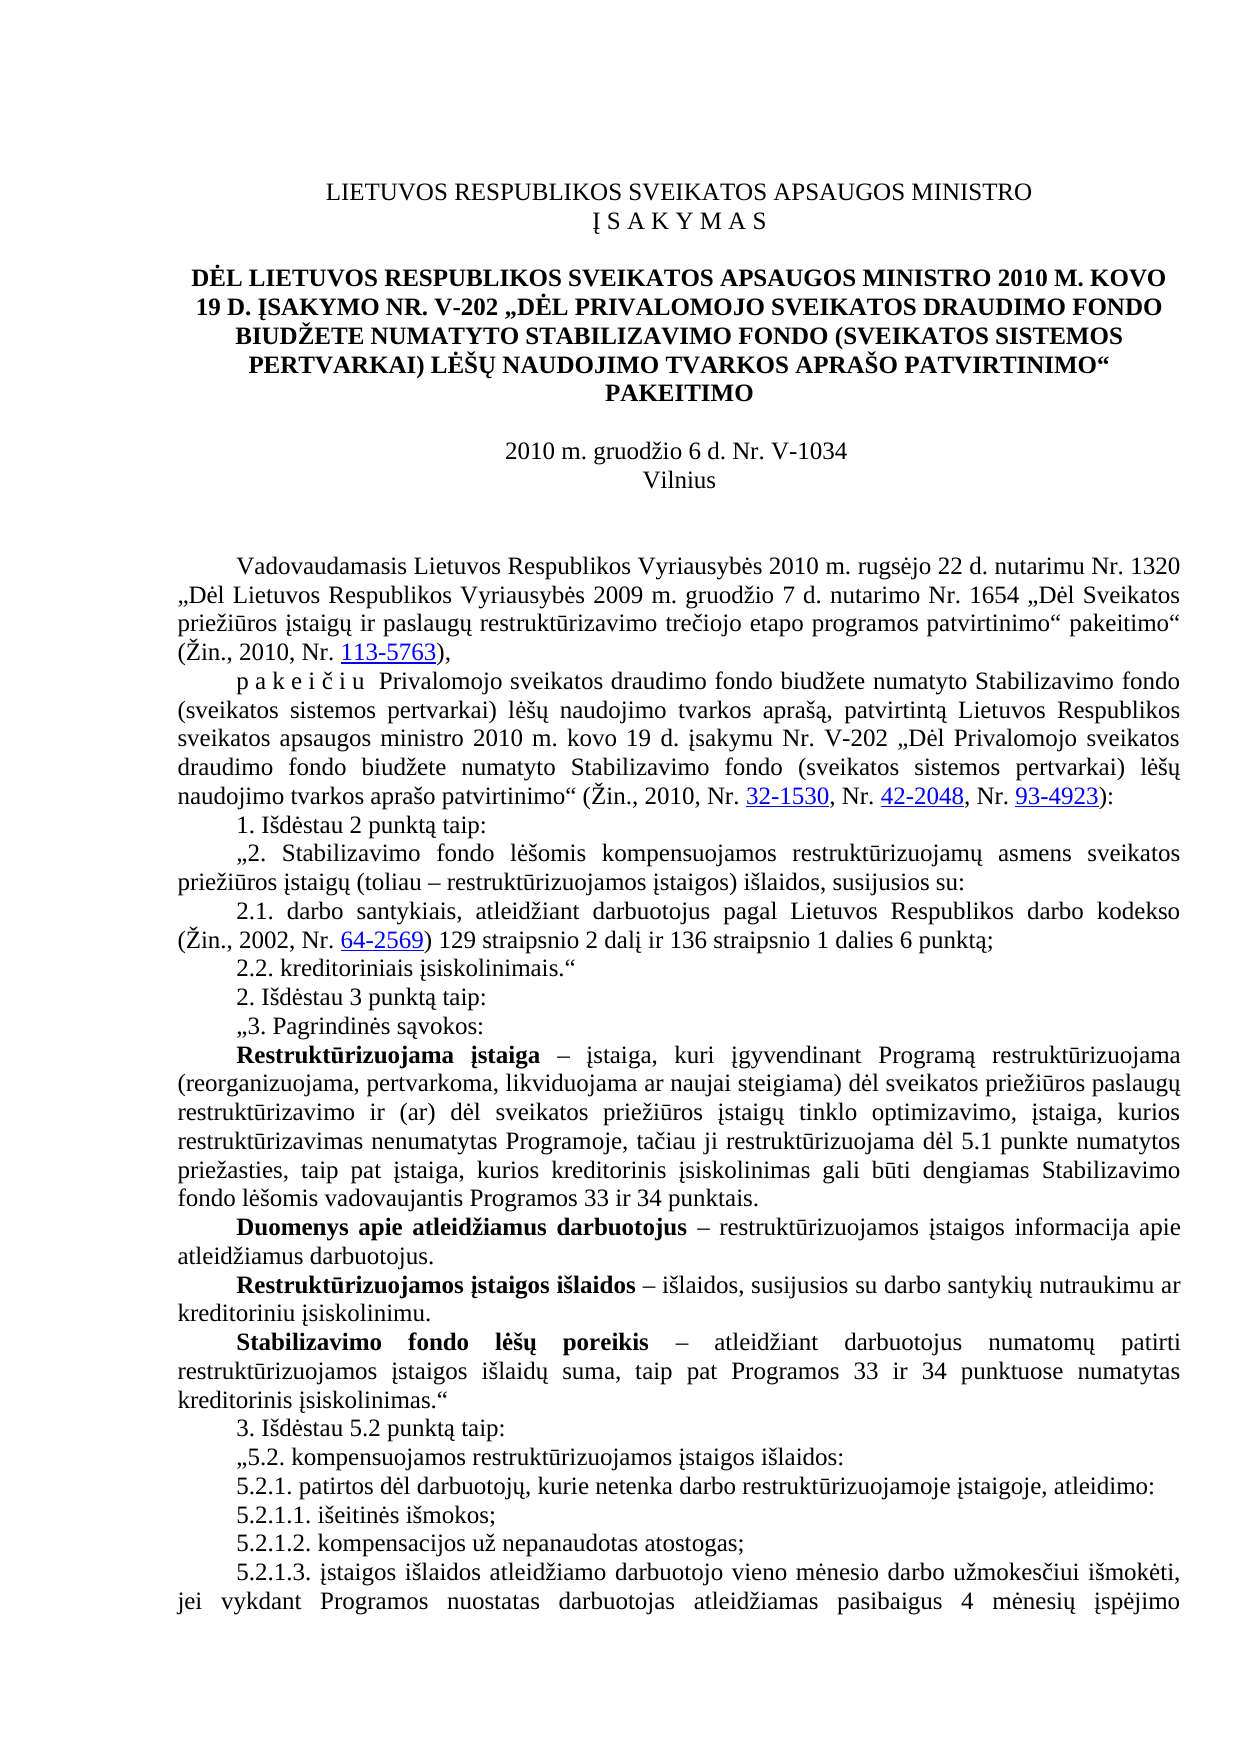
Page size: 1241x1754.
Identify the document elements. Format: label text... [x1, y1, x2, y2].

text Vilnius [177, 465, 1181, 493]
text 3. Išdėstau 5.2 punktą taip: [177, 1413, 1181, 1442]
text pakeičiu Privalomojo sveikatos draudimo fondo biudžete numatyto Stabilizavimo fondo (sveikatos sistemos pertvarkai) lėšų naudojimo tvarkos aprašą, patvirtintą Lietuvos Respublikos sveikatos apsaugos ministro 2010 m. kovo 19 d. įsakymu Nr. V-202 „Dėl Privalomojo sveikatos draudimo fondo biudžete numatyto Stabilizavimo fondo (sveikatos sistemos pertvarkai) lėšų naudojimo tvarkos aprašo patvirtinimo“ (Žin., 2010, Nr. 32-1530, Nr. 42-2048, Nr. 93-4923): [177, 666, 1181, 810]
text „3. Pagrindinės sąvokos: [177, 1011, 1181, 1040]
text Restruktūrizuojamos įstaigos išlaidos – išlaidos, susijusios su darbo santykių nutraukimu ar kreditoriniu įsiskolinimu. [177, 1270, 1181, 1327]
text 1. Išdėstau 2 punktą taip: [177, 810, 1181, 838]
text Duomenys apie atleidžiamus darbuotojus – restruktūrizuojamos įstaigos informacija apie atleidžiamus darbuotojus. [177, 1212, 1181, 1270]
text 5.2.1.3. įstaigos išlaidos atleidžiamo darbuotojo vieno mėnesio darbo užmokesčiui išmokėti, jei vykdant Programos nuostatas darbuotojas atleidžiamas pasibaigus 4 mėnesių įspėjimo [177, 1557, 1181, 1615]
text 5.2.1.2. kompensacijos už nepanaudotas atostogas; [177, 1528, 1181, 1557]
text 5.2.1.1. išeitinės išmokos; [177, 1500, 1181, 1528]
text „2. Stabilizavimo fondo lėšomis kompensuojamos restruktūrizuojamų asmens sveikatos priežiūros įstaigų (toliau – restruktūrizuojamos įstaigos) išlaidos, susijusios su: [177, 838, 1181, 896]
text Restruktūrizuojama įstaiga – įstaiga, kuri įgyvendinant Programą restruktūrizuojama (reorganizuojama, pertvarkoma, likviduojama ar naujai steigiama) dėl sveikatos priežiūros paslaugų restruktūrizavimo ir (ar) dėl sveikatos priežiūros įstaigų tinklo optimizavimo, įstaiga, kurios restruktūrizavimas nenumatytas Programoje, tačiau ji restruktūrizuojama dėl 5.1 punkte numatytos priežasties, taip pat įstaiga, kurios kreditorinis įsiskolinimas gali būti dengiamas Stabilizavimo fondo lėšomis vadovaujantis Programos 33 ir 34 punktais. [177, 1040, 1181, 1212]
text „5.2. kompensuojamos restruktūrizuojamos įstaigos išlaidos: [177, 1442, 1181, 1471]
text 2010 m. gruodžio 6 d. Nr. V-1034 [177, 436, 1181, 465]
text LIETUVOS RESPUBLIKOS SVEIKATOS APSAUGOS MINISTRO [177, 177, 1181, 206]
text 2. Išdėstau 3 punktą taip: [177, 982, 1181, 1011]
text Vadovaudamasis Lietuvos Respublikos Vyriausybės 2010 m. rugsėjo 22 d. nutarimu Nr. 1320 „Dėl Lietuvos Respublikos Vyriausybės 2009 m. gruodžio 7 d. nutarimo Nr. 1654 „Dėl Sveikatos priežiūros įstaigų ir paslaugų restruktūrizavimo trečiojo etapo programos patvirtinimo“ pakeitimo“ (Žin., 2010, Nr. 113-5763), [177, 551, 1181, 666]
text 5.2.1. patirtos dėl darbuotojų, kurie netenka darbo restruktūrizuojamoje įstaigoje, atleidimo: [177, 1471, 1181, 1500]
text 2.1. darbo santykiais, atleidžiant darbuotojus pagal Lietuvos Respublikos darbo kodekso (Žin., 2002, Nr. 64-2569) 129 straipsnio 2 dalį ir 136 straipsnio 1 dalies 6 punktą; [177, 896, 1181, 953]
text 2.2. kreditoriniais įsiskolinimais.“ [177, 953, 1181, 982]
text Stabilizavimo fondo lėšų poreikis – atleidžiant darbuotojus numatomų patirti restruktūrizuojamos įstaigos išlaidų suma, taip pat Programos 33 ir 34 punktuose numatytas kreditorinis įsiskolinimas.“ [177, 1327, 1181, 1413]
text DĖL LIETUVOS RESPUBLIKOS SVEIKATOS APSAUGOS MINISTRO 2010 m. KOVO 19 d. ĮSAKYMO NR. V-202 „DĖL PRIVALOMOJO SVEIKATOS DRAUDIMO FONDO BIUDŽETE NUMATYTO STABILIZAVIMO FONDO (SVEIKATOS SISTEMOS PERTVARKAI) LĖŠŲ NAUDOJIMO TVARKOS APRAŠO PATVIRTINIMO“ PAKEITIMO [177, 263, 1181, 407]
text ĮSAKYMAS [177, 206, 1181, 235]
